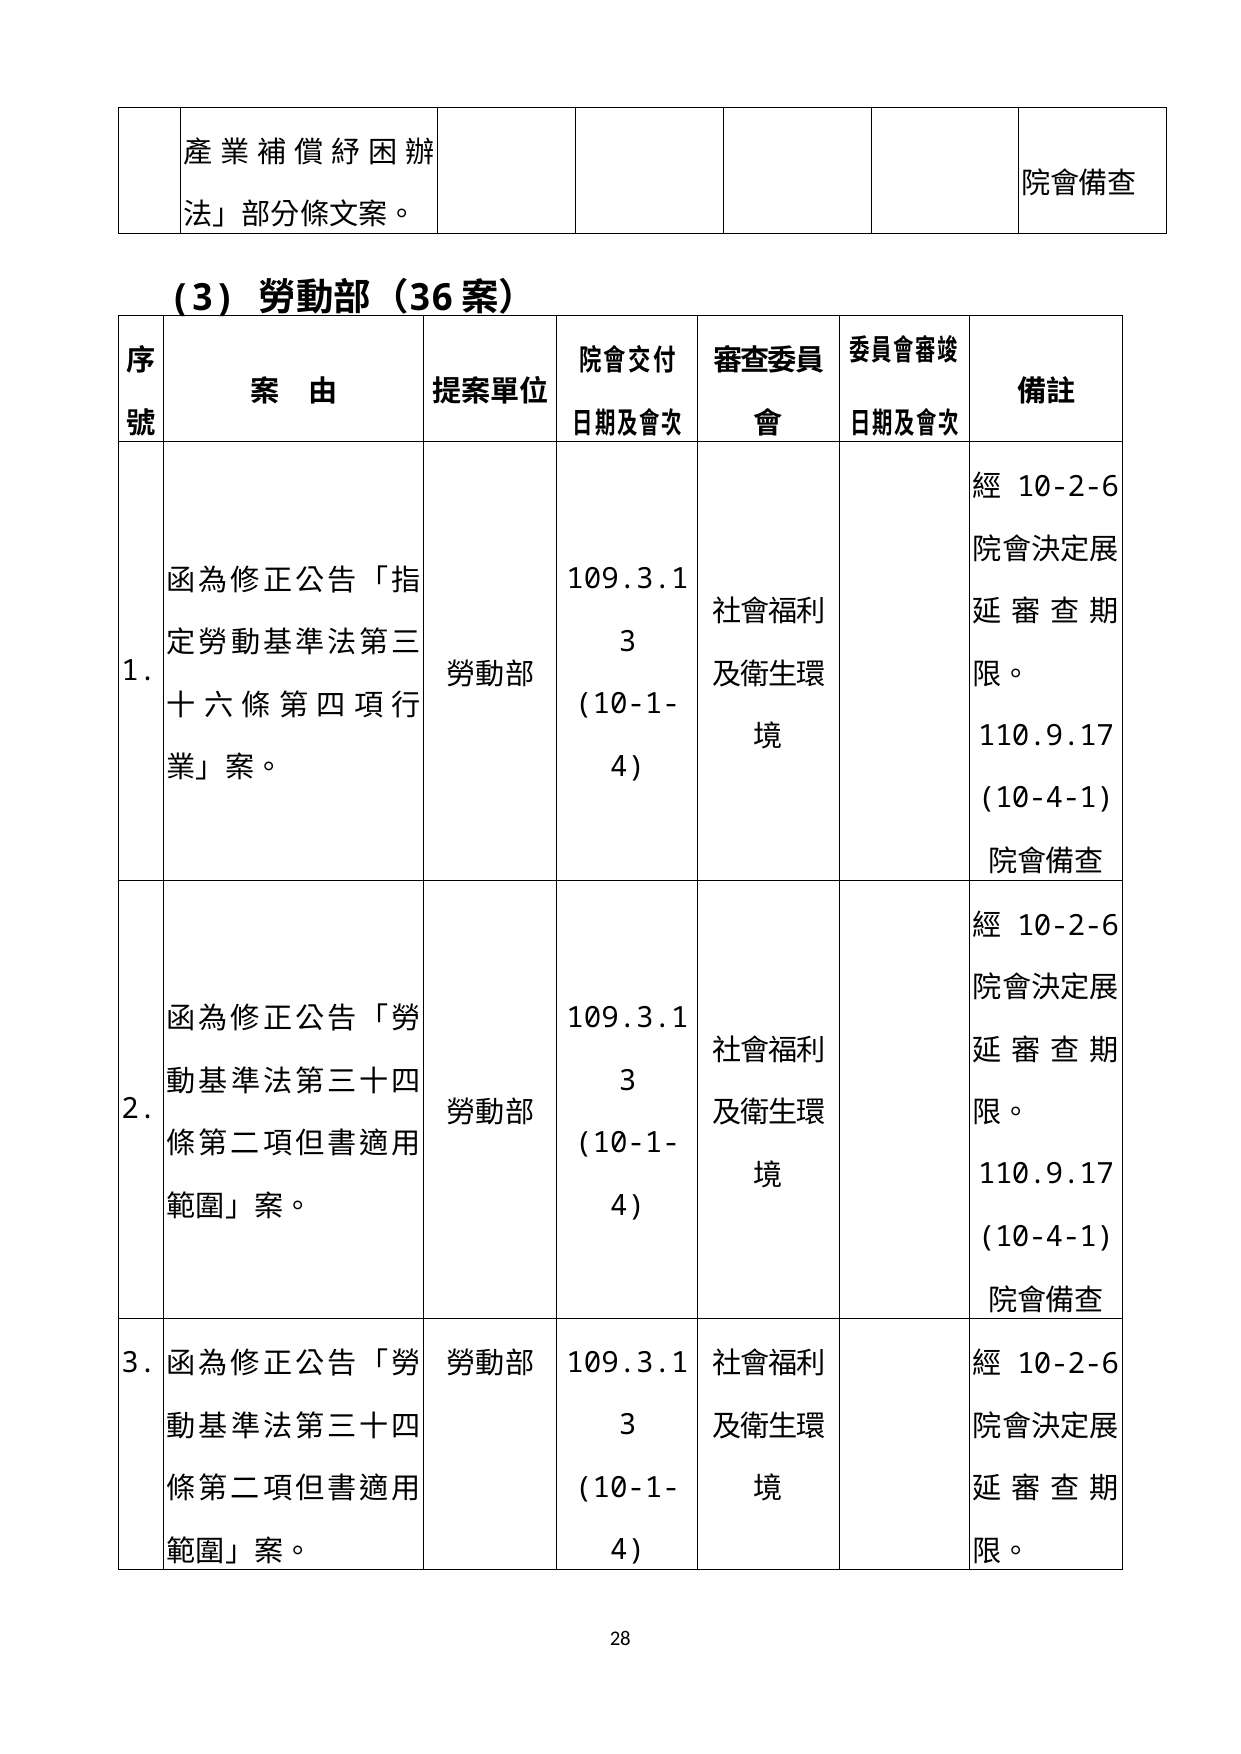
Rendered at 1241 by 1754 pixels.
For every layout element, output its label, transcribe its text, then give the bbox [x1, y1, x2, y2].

table_cell [724, 108, 871, 233]
table_cell [438, 108, 575, 233]
list 勞動部（36案） [168, 253, 1122, 315]
table_header 審查委員會 [698, 316, 839, 441]
table_cell 函為修正公告「勞動基準法第三十四條第二項但書適用範圍」案。 [164, 881, 423, 1318]
table_cell [840, 442, 969, 880]
table_cell 函為修正公告「勞動基準法第三十四條第二項但書適用範圍」案。 [164, 1319, 423, 1569]
table_cell [119, 1319, 163, 1569]
table_cell 社會福利及衛生環境 [698, 442, 839, 880]
table_cell [119, 442, 163, 880]
table_header 備註 [970, 316, 1122, 441]
table_cell 院會備查 [1019, 108, 1166, 233]
table_cell [872, 108, 1018, 233]
table_header 案 由 [164, 316, 423, 441]
table_header 序號 [119, 316, 163, 441]
table_cell 產業補償紓困辦法」部分條文案。 [181, 108, 437, 233]
table_cell 社會福利及衛生環境 [698, 881, 839, 1318]
table_cell 109.3.13 (10-1-4) [557, 442, 697, 880]
table_cell 109.3.13 (10-1-4) [557, 1319, 697, 1569]
table_cell [119, 108, 180, 233]
table_cell 勞動部 [424, 1319, 556, 1569]
table_cell 109.3.13 (10-1-4) [557, 881, 697, 1318]
table_header 院會交付 日期及會次 [557, 316, 697, 441]
table_cell [576, 108, 723, 233]
table_cell 函為修正公告「指定勞動基準法第三十六條第四項行業」案。 [164, 442, 423, 880]
table_cell 經10-2-6院會決定展延審查期限。 [970, 1319, 1122, 1569]
table_cell 勞動部 [424, 442, 556, 880]
table_cell 經10-2-6院會決定展延審查期限。 110.9.17 (10-4-1) 院會備查 [970, 442, 1122, 880]
table_cell [840, 881, 969, 1318]
table_cell [840, 1319, 969, 1569]
table_header 提案單位 [424, 316, 556, 441]
table_cell [119, 881, 163, 1318]
table_header 委員會審竣 日期及會次 [840, 316, 969, 441]
table_cell 經10-2-6院會決定展延審查期限。 110.9.17 (10-4-1) 院會備查 [970, 881, 1122, 1318]
table_cell 勞動部 [424, 881, 556, 1318]
table_cell 社會福利及衛生環境 [698, 1319, 839, 1569]
